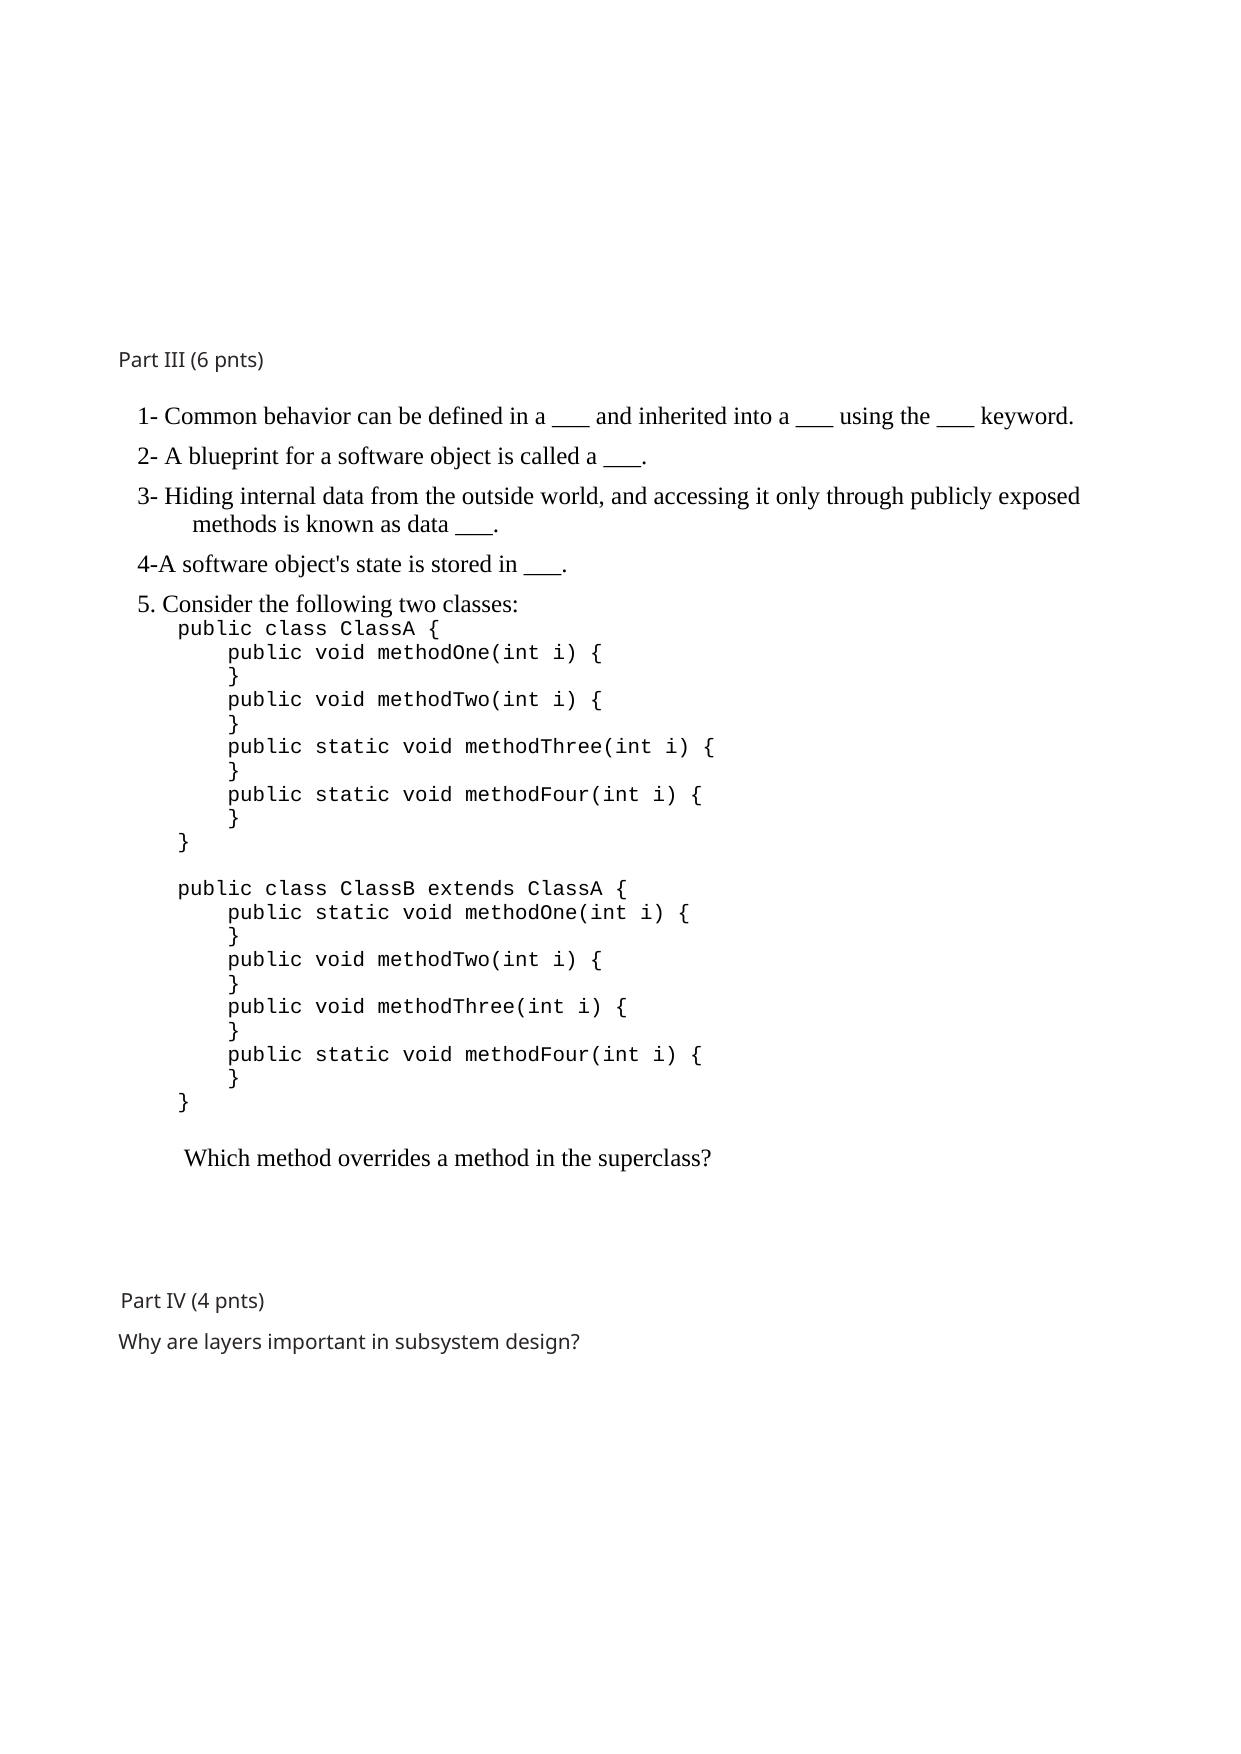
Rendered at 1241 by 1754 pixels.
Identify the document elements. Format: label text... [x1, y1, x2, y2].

text Why are layers important in subsystem design? [118, 1327, 1135, 1356]
text public void methodOne(int i) { [177, 642, 1076, 665]
text } [177, 665, 1076, 689]
text } [177, 713, 1076, 736]
text Which method overrides a method in the superclass? [177, 1144, 1076, 1199]
text } [177, 1091, 1076, 1114]
text public static void methodOne(int i) { [177, 902, 1076, 925]
text public void methodTwo(int i) { [177, 949, 1076, 973]
text Part IV (4 pnts) [118, 1286, 1060, 1314]
text 4-A software object's state is stored in ___. [118, 550, 1135, 578]
text } [177, 1020, 1076, 1044]
text 5. Consider the following two classes: [118, 590, 1135, 618]
text } [177, 760, 1076, 783]
text public class ClassB extends ClassA { [177, 878, 1076, 902]
text Part III (6 pnts) [118, 346, 1135, 374]
text public class ClassA { [177, 618, 1076, 642]
text } [177, 973, 1076, 996]
text 3- Hiding internal data from the outside world, and accessing it only through publicly exposed methods is known as data ___. [118, 482, 1135, 538]
text public void methodTwo(int i) { [177, 689, 1076, 713]
text } [177, 807, 1076, 831]
text 2- A blueprint for a software object is called a ___. [118, 442, 1135, 470]
text public void methodThree(int i) { [177, 996, 1076, 1020]
text public static void methodFour(int i) { [177, 783, 1076, 807]
text public static void methodFour(int i) { [177, 1044, 1076, 1067]
text } [177, 1067, 1076, 1091]
text 1- Common behavior can be defined in a ___ and inherited into a ___ using the ___ keyword. [118, 402, 1135, 429]
text } [177, 925, 1076, 949]
text public static void methodThree(int i) { [177, 736, 1076, 760]
text } [177, 831, 1076, 854]
